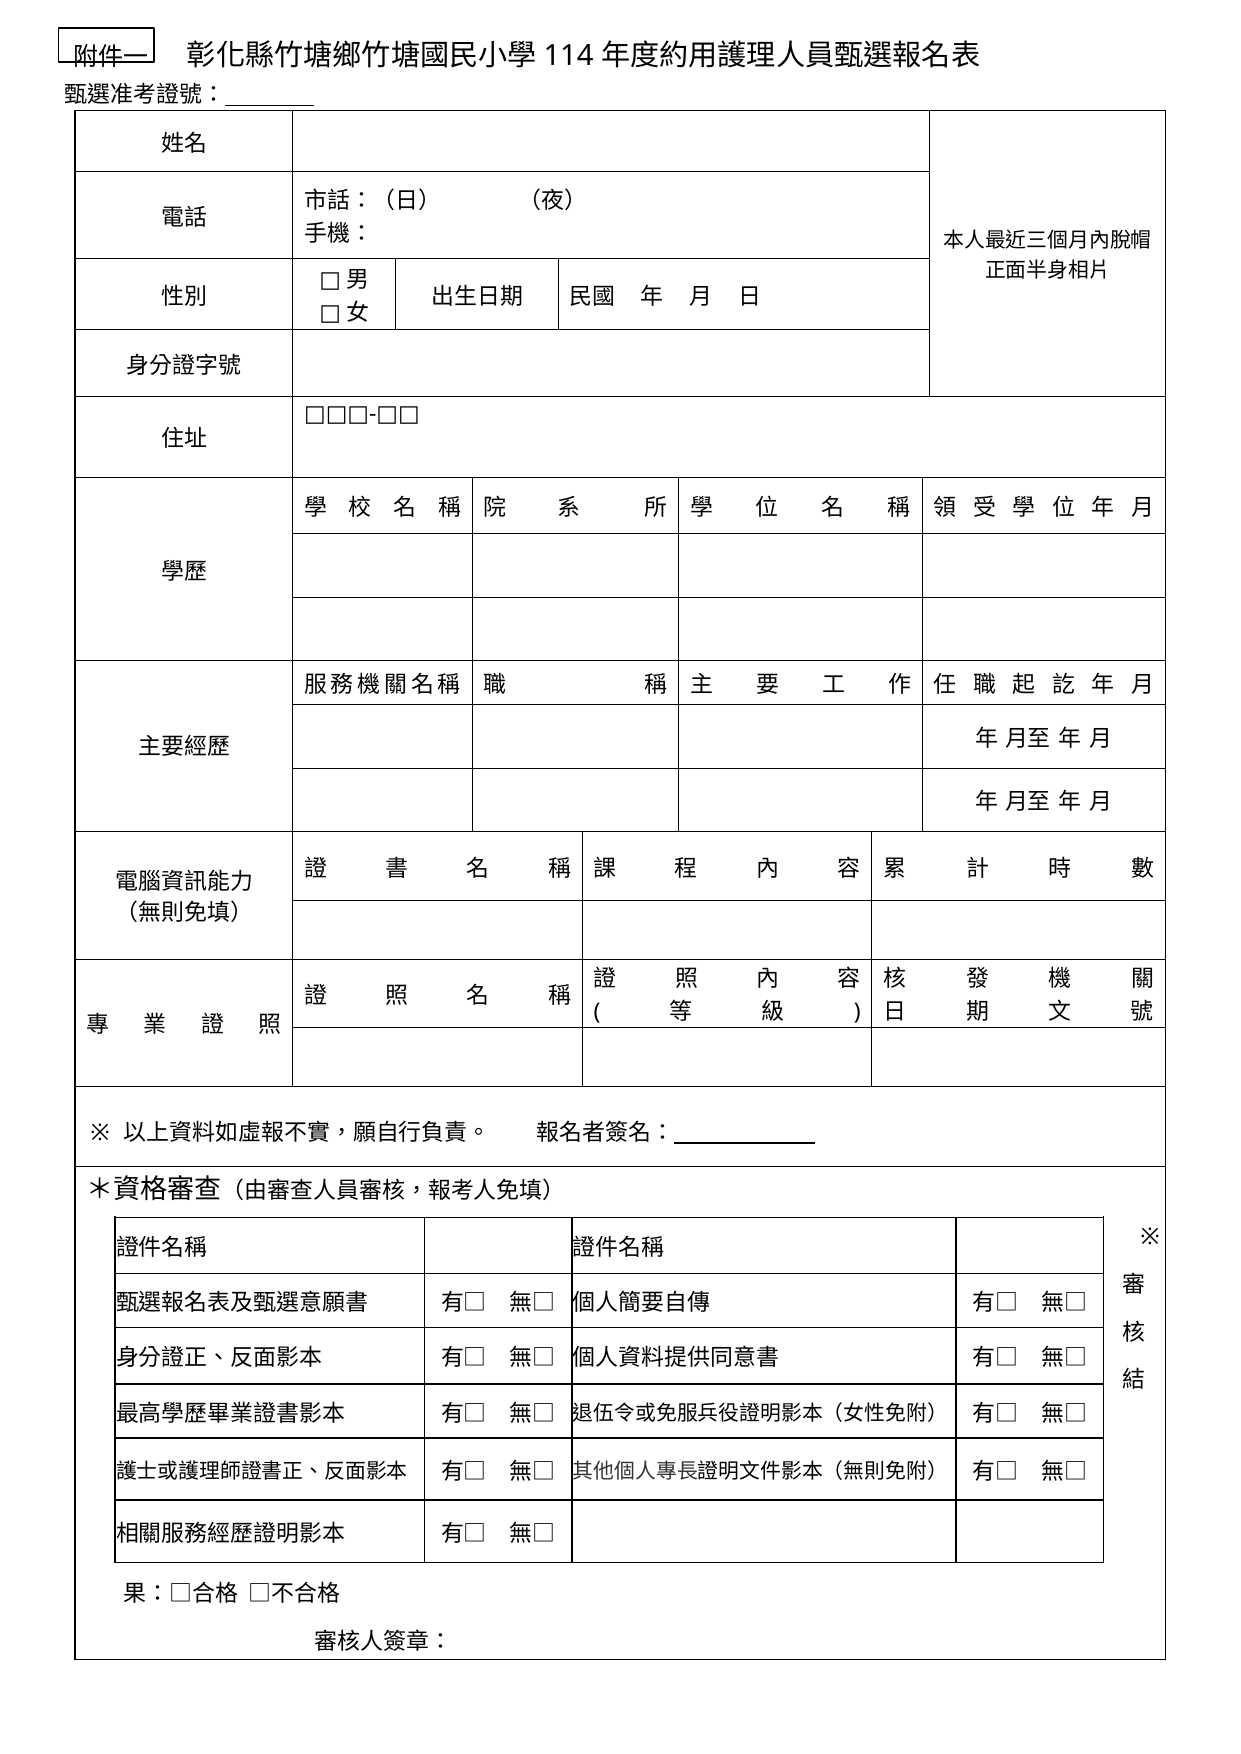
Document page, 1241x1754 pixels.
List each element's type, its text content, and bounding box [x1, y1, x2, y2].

table_cell 專業證照 [76, 960, 292, 1086]
table_header [957, 1218, 1103, 1273]
table_cell 證照名稱 [293, 960, 582, 1027]
table_cell 主要經歷 [76, 661, 292, 831]
table_cell [573, 1501, 955, 1561]
table_cell 院 系 所 [473, 478, 678, 533]
table_cell 年 月至 年 月 [923, 769, 1165, 831]
table_cell 住址 [76, 397, 292, 477]
table_cell 個人簡要自傳 [573, 1274, 955, 1327]
table_cell 身分證正、反面影本 [116, 1328, 424, 1383]
table_cell [679, 534, 922, 597]
table_header [425, 1218, 571, 1273]
table_cell 其他個人專長證明文件影本（無則免附） [573, 1439, 955, 1499]
table_cell 核發機關 日期文號 [872, 960, 1165, 1027]
table_cell 個人資料提供同意書 [573, 1328, 955, 1383]
table_cell 電腦資訊能力 （無則免填） [76, 832, 292, 959]
table_cell □□□-□□ [293, 397, 1165, 477]
table_cell 課程內容 [583, 832, 871, 900]
table_cell 相關服務經歷證明影本 [116, 1501, 424, 1561]
table_header 證件名稱 [573, 1218, 955, 1273]
table_cell 年 月至 年 月 [923, 705, 1165, 768]
table_cell 有□ 無□ [957, 1439, 1103, 1499]
table_cell 學 位 名 稱 [679, 478, 922, 533]
table_cell 有□ 無□ [425, 1328, 571, 1383]
table_cell 學歷 [76, 478, 292, 660]
table_cell [583, 1028, 871, 1086]
table_cell 性別 [76, 259, 292, 329]
table_cell 民國 年 月 日 [559, 259, 929, 329]
table_cell [679, 598, 922, 660]
table_header [293, 111, 929, 171]
table_cell 最高學歷畢業證書影本 [116, 1385, 424, 1437]
table_cell 服務機關名稱 [293, 661, 472, 704]
table_cell ＊資格審查（由審查人員審核，報考人免填） 審核結果：□合格 □不合格 審核人簽章： [76, 1167, 1165, 1659]
table_cell 學校名稱 [293, 478, 472, 533]
table_cell 領受學位年月 [923, 478, 1165, 533]
text 彰化縣竹塘鄉竹塘國民小學 114 年度約用護理人員甄選報名表 [58, 35, 1182, 73]
table_cell [473, 598, 678, 660]
table_cell □ 男 □ 女 [293, 259, 395, 329]
table_cell [473, 534, 678, 597]
table_cell [293, 705, 472, 768]
table_cell [957, 1501, 1103, 1561]
table_cell [583, 901, 871, 959]
table_cell 主要工作 [679, 661, 922, 704]
table_cell 累計時數 [872, 832, 1165, 900]
table_header 本人最近三個月內脫帽正面半身相片 [930, 111, 1165, 396]
table_cell 以上資料如虛報不實，願自行負責。 報名者簽名： [76, 1087, 1165, 1166]
table_cell 有□ 無□ [957, 1385, 1103, 1437]
table_cell 身分證字號 [76, 330, 292, 396]
text 附件一 [73, 37, 154, 70]
table_cell 任職起訖年月 [923, 661, 1165, 704]
table_cell 出生日期 [396, 259, 558, 329]
table_header 證件名稱 [116, 1218, 424, 1273]
table_cell [293, 598, 472, 660]
table_cell 有□ 無□ [957, 1328, 1103, 1383]
table_cell 有□ 無□ [425, 1385, 571, 1437]
table_cell 甄選報名表及甄選意願書 [116, 1274, 424, 1327]
table_cell 證照內容 (等級) [583, 960, 871, 1027]
table_cell [293, 769, 472, 831]
table_cell 護士或護理師證書正、反面影本 [116, 1439, 424, 1499]
table_cell [473, 769, 678, 831]
table_cell [923, 598, 1165, 660]
table_cell 證書名稱 [293, 832, 582, 900]
table_cell [872, 1028, 1165, 1086]
table_cell 有□ 無□ [425, 1274, 571, 1327]
text 甄選准考證號： [58, 73, 1182, 110]
table_cell [473, 705, 678, 768]
table_cell [872, 901, 1165, 959]
table_cell 退伍令或免服兵役證明影本（女性免附） [573, 1385, 955, 1437]
table_cell 市話：（日） （夜） 手機： [293, 172, 929, 258]
table_cell 有□ 無□ [425, 1501, 571, 1561]
table_cell 有□ 無□ [957, 1274, 1103, 1327]
table_cell [293, 534, 472, 597]
table_header 姓名 [76, 111, 292, 171]
table_cell [679, 705, 922, 768]
table_cell 電話 [76, 172, 292, 258]
table_cell [679, 769, 922, 831]
table_cell 有□ 無□ [425, 1439, 571, 1499]
table_cell [293, 901, 582, 959]
table_cell [293, 330, 929, 396]
table_cell [923, 534, 1165, 597]
table_cell 職 稱 [473, 661, 678, 704]
table_cell [293, 1028, 582, 1086]
